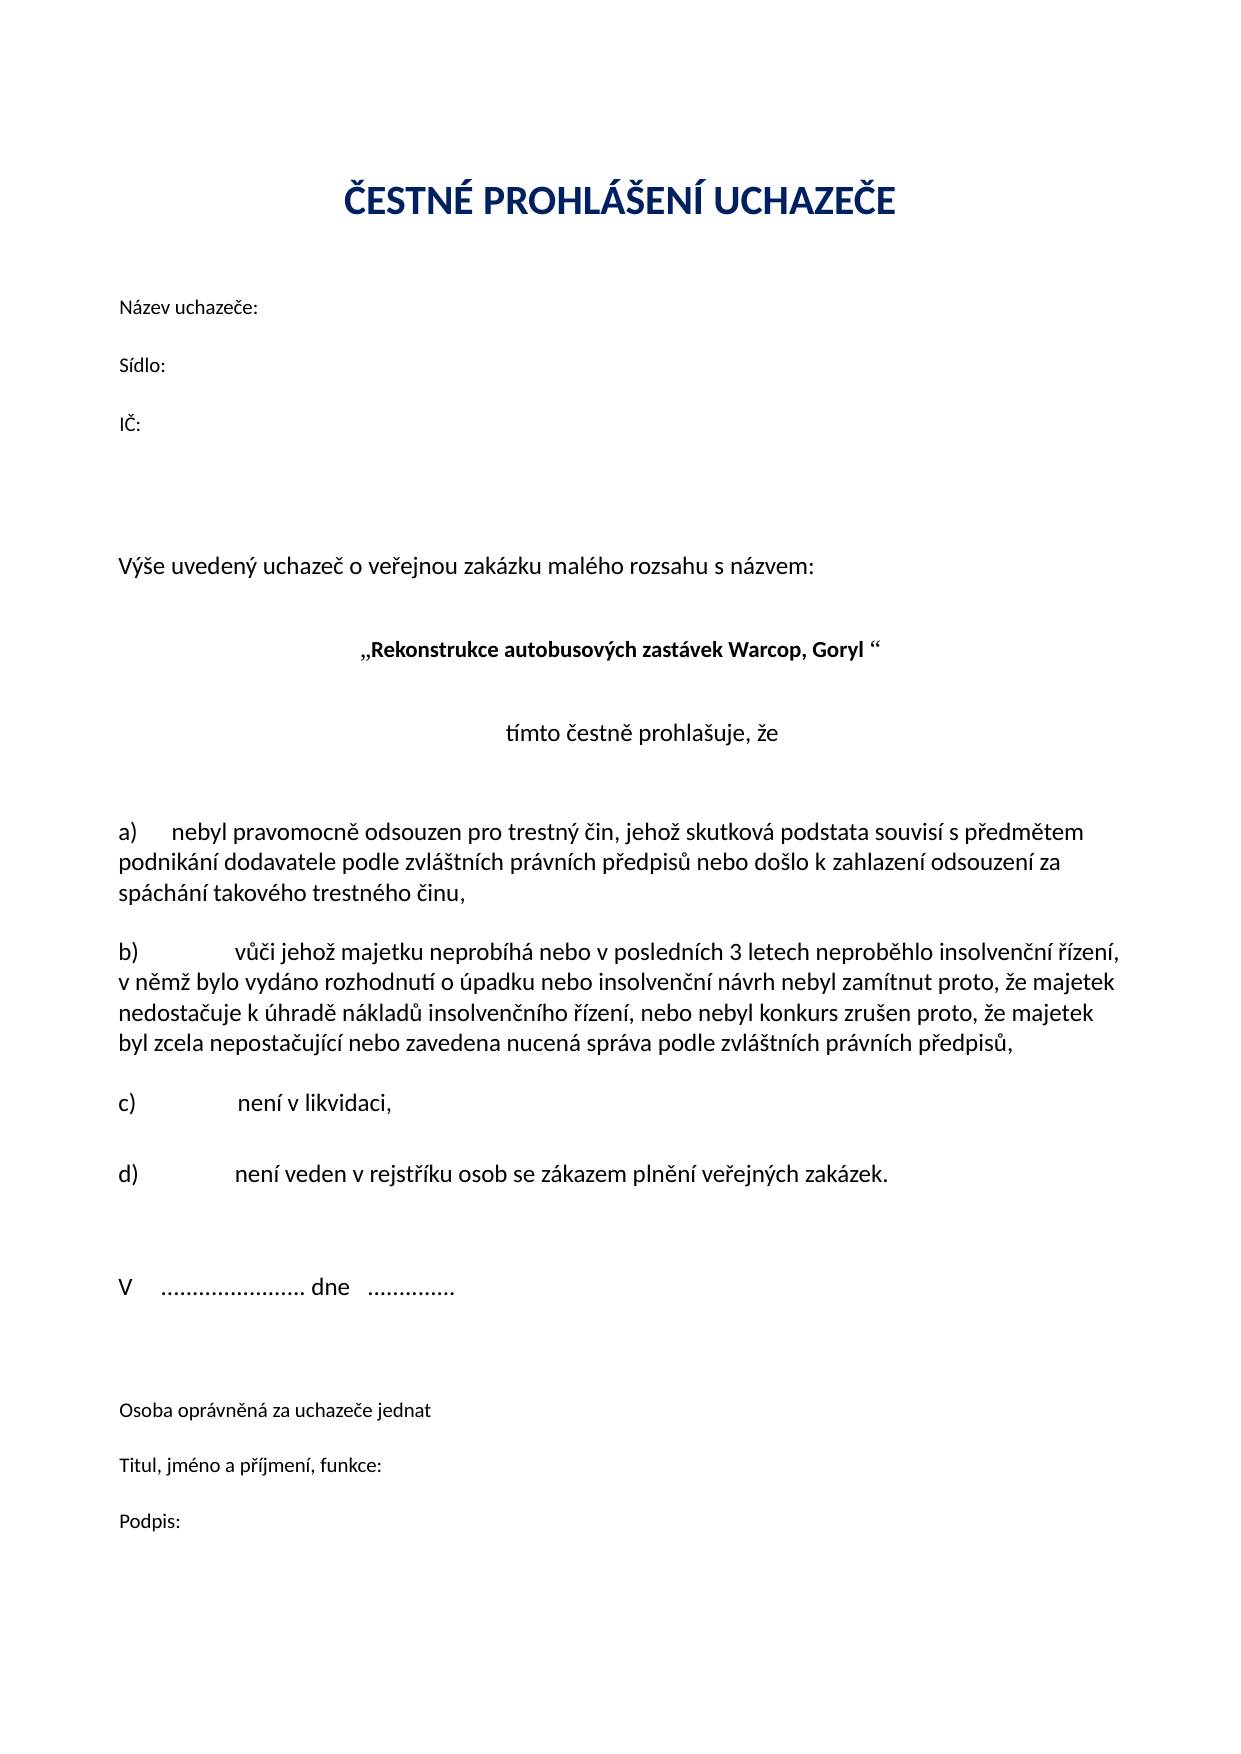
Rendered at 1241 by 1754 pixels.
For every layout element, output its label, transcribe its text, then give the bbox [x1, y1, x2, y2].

table_cell [365, 409, 1085, 467]
table_header [365, 293, 1085, 351]
text V ....................... dne .............. [118, 1272, 1122, 1302]
table_header Osoba oprávněná za uchazeče jednat Titul, jméno a příjmení, funkce: [118, 1397, 543, 1507]
table_cell IČ: [118, 409, 365, 467]
table_cell Sídlo: [118, 351, 365, 409]
text c) není v likvidaci, [118, 1087, 1122, 1117]
table_cell [365, 351, 1085, 409]
text b) vůči jehož majetku neprobíhá nebo v posledních 3 letech neproběhlo insolvenční řízení, v němž bylo vydáno rozhodnutí o úpadku nebo insolvenční návrh nebyl zamítnut proto, že majetek nedostačuje k úhradě nákladů insolvenčního řízení, nebo nebyl konkurs zrušen proto, že majetek byl zcela nepostačující nebo zavedena nucená správa podle zvláštních právních předpisů, [118, 936, 1122, 1058]
text a) nebyl pravomocně odsouzen pro trestný čin, jehož skutková podstata souvisí s předmětem podnikání dodavatele podle zvláštních právních předpisů nebo došlo k zahlazení odsouzení za spáchání takového trestného činu, [118, 816, 1122, 907]
table_cell [543, 1507, 1085, 1565]
table_cell Podpis: [118, 1507, 543, 1565]
text Výše uvedený uchazeč o veřejnou zakázku malého rozsahu s názvem: [118, 550, 1122, 580]
table_header Název uchazeče: [118, 293, 365, 351]
text d) není veden v rejstříku osob se zákazem plnění veřejných zakázek. [118, 1158, 1122, 1189]
text ČESTNÉ PROHLÁŠENÍ UCHAZEČE [118, 174, 1122, 224]
text „Rekonstrukce autobusových zastávek Warcop, Goryl “ [118, 634, 1122, 663]
text tímto čestně prohlašuje, že [118, 717, 1122, 747]
table_header [543, 1397, 1085, 1507]
